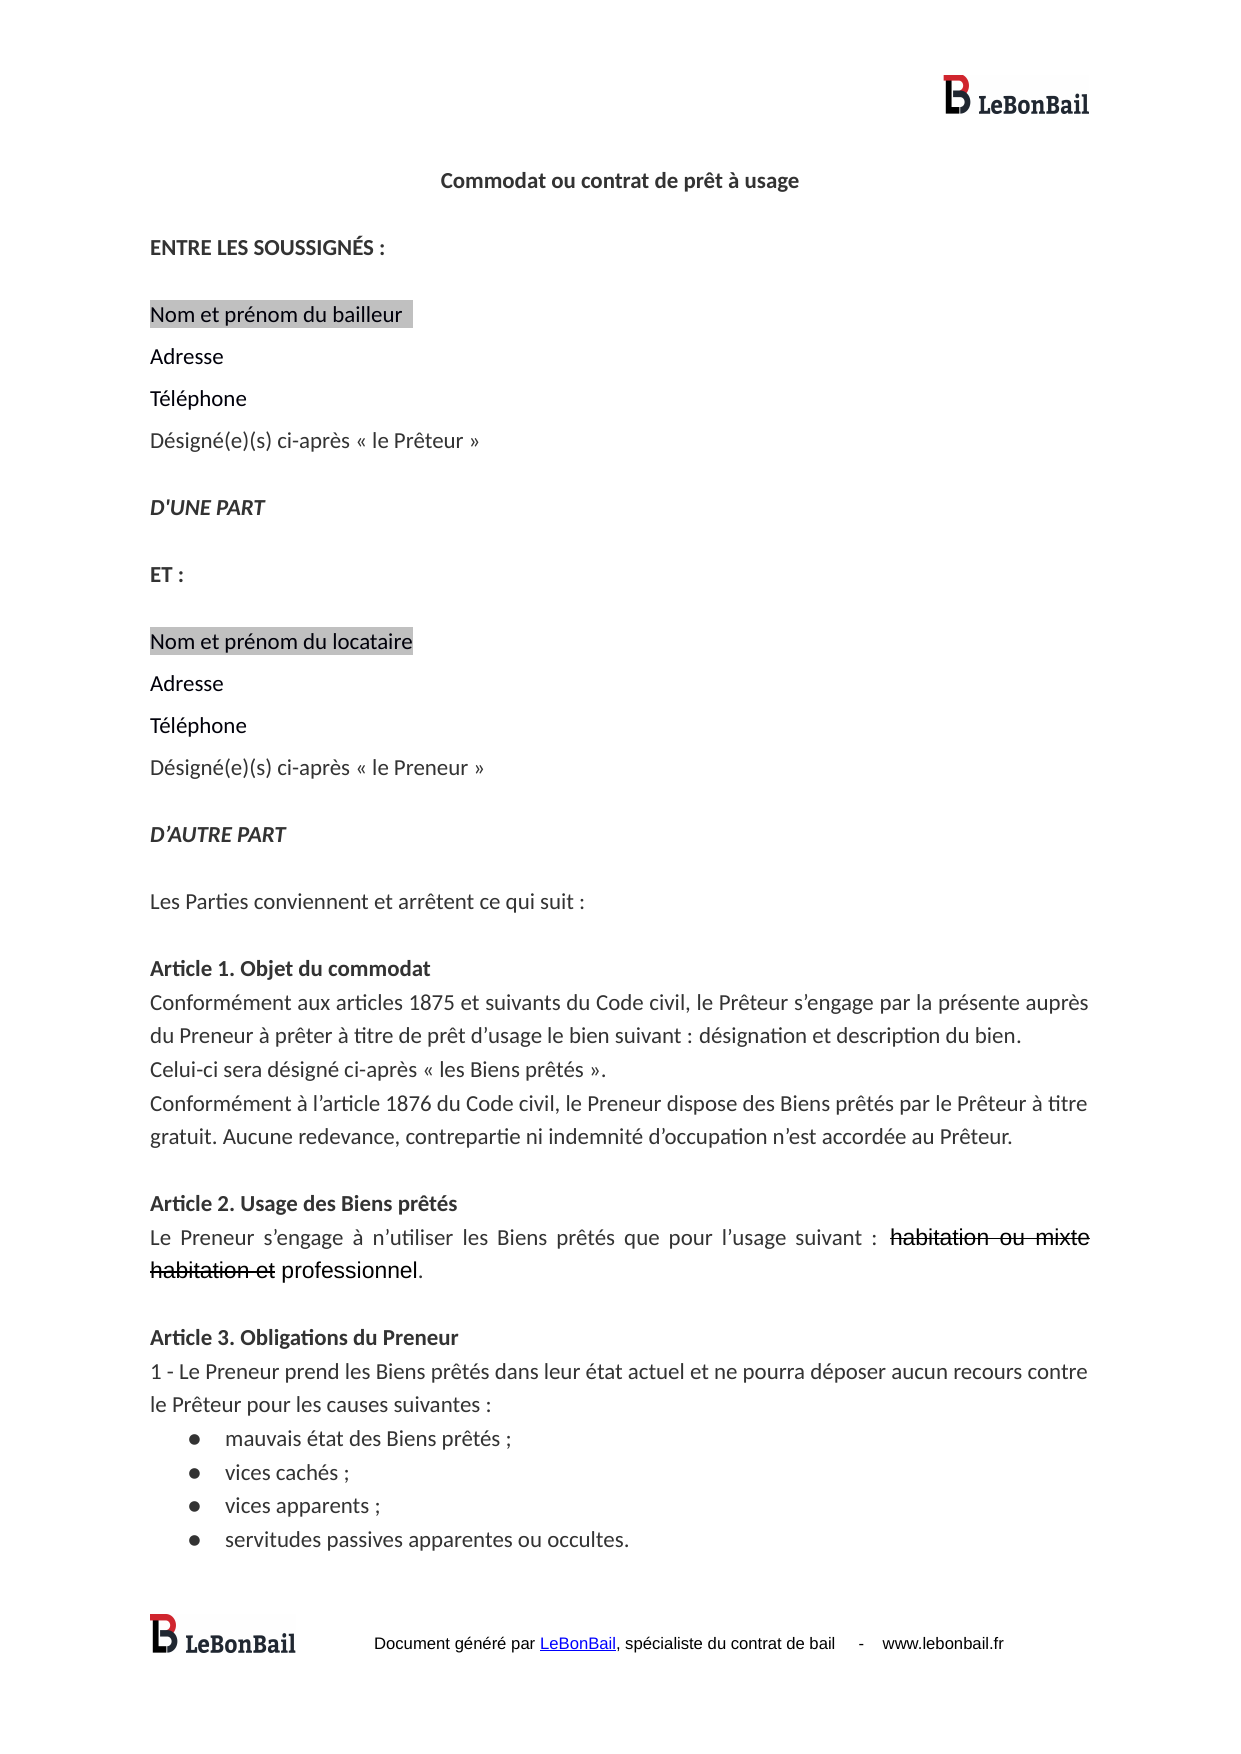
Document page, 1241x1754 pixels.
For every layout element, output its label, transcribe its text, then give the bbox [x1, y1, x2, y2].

picture [943, 75, 1089, 114]
text ENTRE LES SOUSSIGNÉS : [150, 233, 1090, 261]
list servitudes passives apparentes ou occultes. [187, 1525, 1090, 1553]
text D’AUTRE PART [150, 820, 1090, 848]
text Les Parties conviennent et arrêtent ce qui suit : [150, 887, 1090, 915]
text Téléphone [150, 384, 1090, 412]
text Nom et prénom du bailleur [150, 300, 1090, 328]
text Adresse [150, 669, 1090, 697]
text Article 3. Obligations du Preneur [150, 1323, 1090, 1351]
text 1 - Le Preneur prend les Biens prêtés dans leur état actuel et ne pourra déposer aucun recours contre le Prêteur pour les causes suivantes : [150, 1357, 1090, 1418]
text Nom et prénom du locataire [150, 627, 1090, 655]
text D'UNE PART [150, 493, 1090, 521]
text Article 2. Usage des Biens prêtés [150, 1189, 1090, 1217]
text Téléphone [150, 711, 1090, 739]
text Le Preneur s’engage à n’utiliser les Biens prêtés que pour l’usage suivant : habitation ou mixte habitation et professionnel. [150, 1223, 1090, 1284]
list vices apparents ; [187, 1491, 1090, 1519]
text Conformément à l’article 1876 du Code civil, le Preneur dispose des Biens prêtés par le Prêteur à titre gratuit. Aucune redevance, contrepartie ni indemnité d’occupation n’est accordée au Prêteur. [150, 1089, 1090, 1150]
text Adresse [150, 342, 1090, 370]
text Désigné(e)(s) ci-après « le Prêteur » [150, 426, 1090, 454]
list vices cachés ; [187, 1458, 1090, 1486]
picture [150, 1614, 296, 1653]
text Celui-ci sera désigné ci-après « les Biens prêtés ». [150, 1055, 1090, 1083]
text Conformément aux articles 1875 et suivants du Code civil, le Prêteur s’engage par la présente auprès du Preneur à prêter à titre de prêt d’usage le bien suivant : désignation et description du bien. [150, 988, 1090, 1049]
text Commodat ou contrat de prêt à usage [150, 166, 1090, 194]
text ET : [150, 560, 1090, 588]
text Désigné(e)(s) ci-après « le Preneur » [150, 753, 1090, 781]
text Article 1. Objet du commodat [150, 954, 1090, 982]
list mauvais état des Biens prêtés ; [187, 1424, 1090, 1452]
